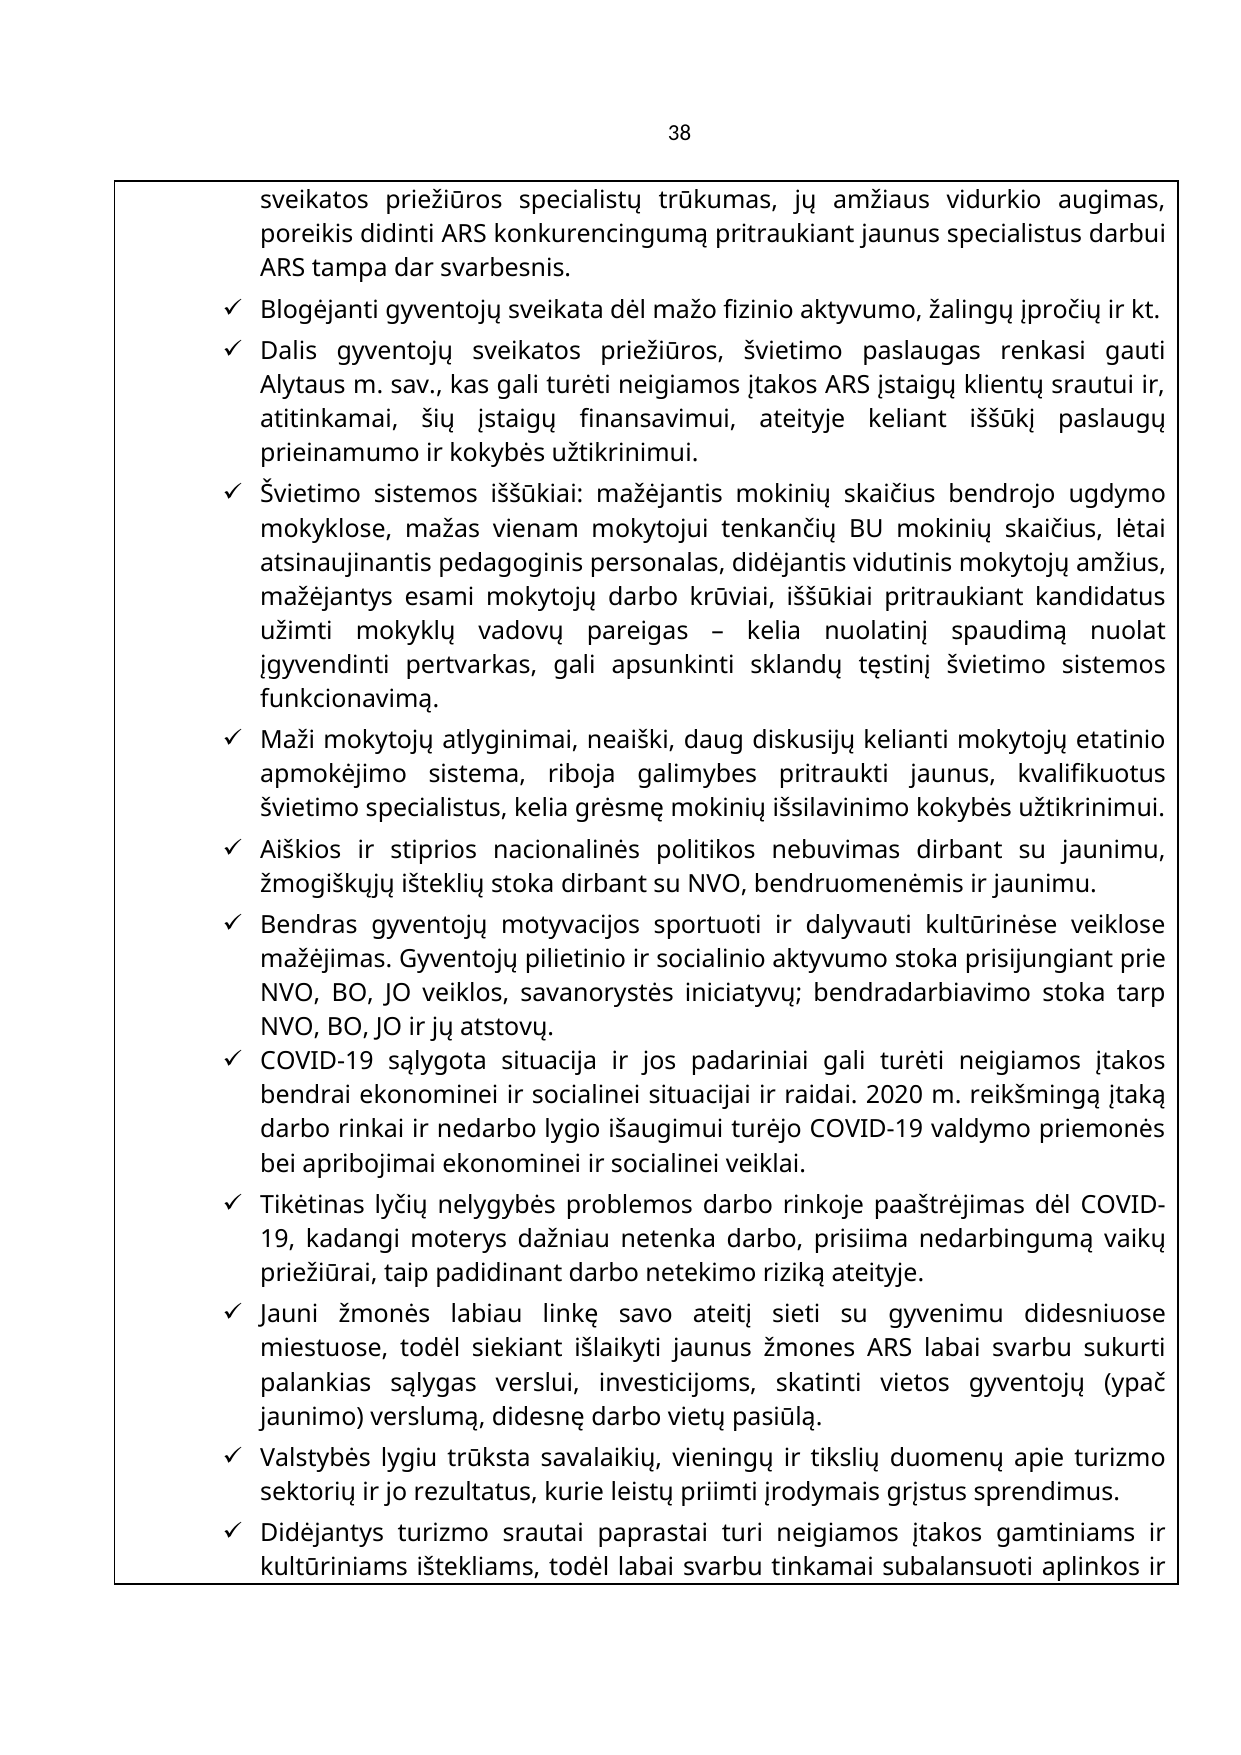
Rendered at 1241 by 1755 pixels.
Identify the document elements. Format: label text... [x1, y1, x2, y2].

table_cell [1179, 180, 1183, 1583]
table_cell sveikatos priežiūros specialistų trūkumas, jų amžiaus vidurkio augimas, poreikis didinti ARS konkurencingumą pritraukiant jaunus specialistus darbui ARS tampa dar svarbesnis.  Blogėjanti gyventojų sveikata dėl mažo fizinio aktyvumo, žalingų įpročių ir kt.  Dalis gyventojų sveikatos priežiūros, švietimo paslaugas renkasi gauti Alytaus m. sav., kas gali turėti neigiamos įtakos ARS įstaigų klientų srautui ir, atitinkamai, šių įstaigų finansavimui, ateityje keliant iššūkį paslaugų prieinamumo ir kokybės užtikrinimui.  Švietimo sistemos iššūkiai: mažėjantis mokinių skaičius bendrojo ugdymo mokyklose, mažas vienam mokytojui tenkančių BU mokinių skaičius, lėtai atsinaujinantis pedagoginis personalas, didėjantis vidutinis mokytojų amžius, mažėjantys esami mokytojų darbo krūviai, iššūkiai pritraukiant kandidatus užimti mokyklų vadovų pareigas – kelia nuolatinį spaudimą nuolat įgyvendinti pertvarkas, gali apsunkinti sklandų tęstinį švietimo sistemos funkcionavimą.  Maži mokytojų atlyginimai, neaiški, daug diskusijų kelianti mokytojų etatinio apmokėjimo sistema, riboja galimybes pritraukti jaunus, kvalifikuotus švietimo specialistus, kelia grėsmę mokinių išsilavinimo kokybės užtikrinimui.  Aiškios ir stiprios nacionalinės politikos nebuvimas dirbant su jaunimu, žmogiškųjų išteklių stoka dirbant su NVO, bendruomenėmis ir jaunimu.  Bendras gyventojų motyvacijos sportuoti ir dalyvauti kultūrinėse veiklose mažėjimas. Gyventojų pilietinio ir socialinio aktyvumo stoka prisijungiant prie NVO, BO, JO veiklos, savanorystės iniciatyvų; bendradarbiavimo stoka tarp NVO, BO, JO ir jų atstovų.  COVID-19 sąlygota situacija ir jos padariniai gali turėti neigiamos įtakos bendrai ekonominei ir socialinei situacijai ir raidai. 2020 m. reikšmingą įtaką darbo rinkai ir nedarbo lygio išaugimui turėjo COVID-19 valdymo priemonės bei apribojimai ekonominei ir socialinei veiklai.  Tikėtinas lyčių nelygybės problemos darbo rinkoje paaštrėjimas dėl COVID-19, kadangi moterys dažniau netenka darbo, prisiima nedarbingumą vaikų priežiūrai, taip padidinant darbo netekimo riziką ateityje.  Jauni žmonės labiau linkę savo ateitį sieti su gyvenimu didesniuose miestuose, todėl siekiant išlaikyti jaunus žmones ARS labai svarbu sukurti palankias sąlygas verslui, investicijoms, skatinti vietos gyventojų (ypač jaunimo) verslumą, didesnę darbo vietų pasiūlą.  Valstybės lygiu trūksta savalaikių, vieningų ir tikslių duomenų apie turizmo sektorių ir jo rezultatus, kurie leistų priimti įrodymais grįstus sprendimus.  Didėjantys turizmo srautai paprastai turi neigiamos įtakos gamtiniams ir kultūriniams ištekliams, todėl labai svarbu tinkamai subalansuoti aplinkos ir [115, 182, 1177, 1583]
